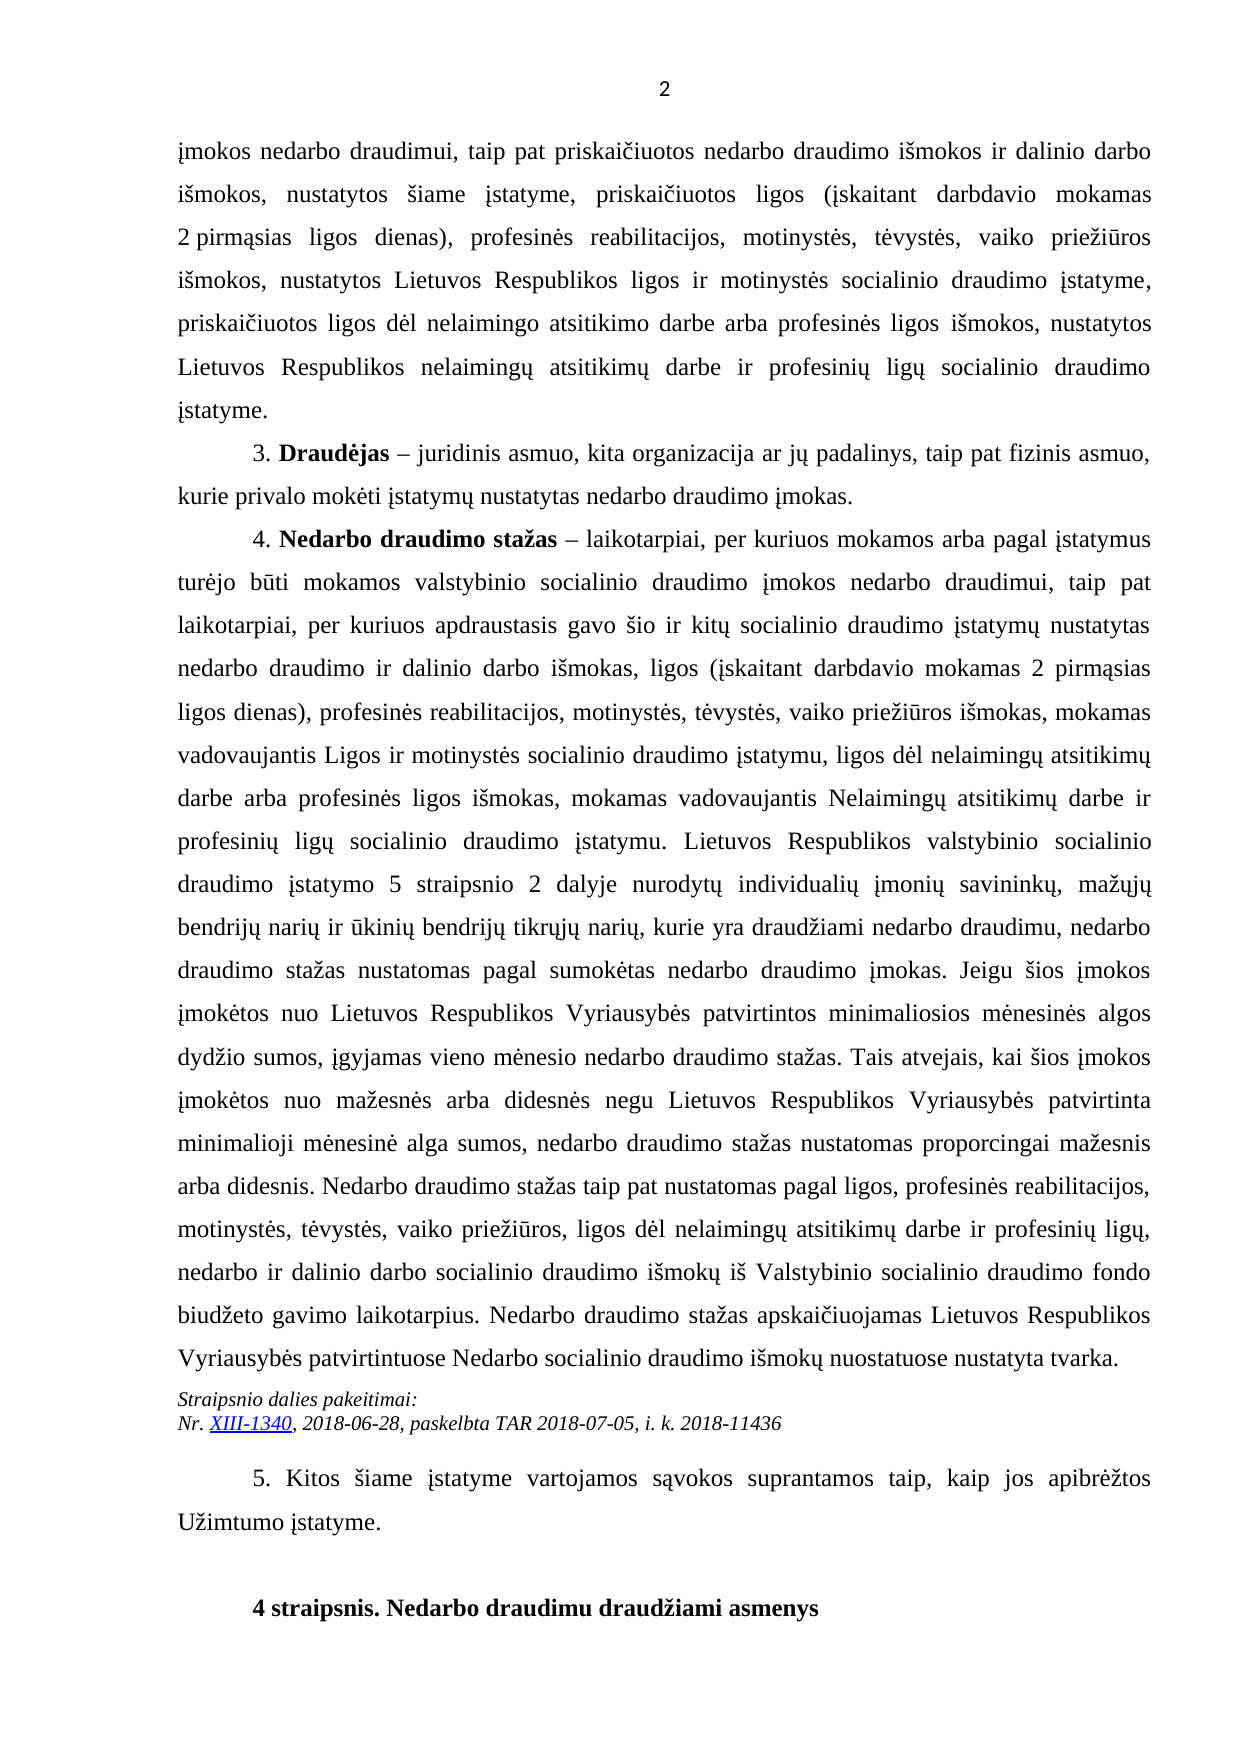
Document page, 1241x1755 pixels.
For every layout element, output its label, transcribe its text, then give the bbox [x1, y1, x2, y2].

text 5. Kitos šiame įstatyme vartojamos sąvokos suprantamos taip, kaip jos apibrėžtos Užimtumo įstatyme. [177, 1463, 1152, 1535]
text Straipsnio dalies pakeitimai: [177, 1387, 1152, 1411]
text Nr. XIII-1340, 2018-06-28, paskelbta TAR 2018-07-05, i. k. 2018-11436 [177, 1411, 1152, 1435]
text 3. Draudėjas – juridinis asmuo, kita organizacija ar jų padalinys, taip pat fizinis asmuo, kurie privalo mokėti įstatymų nustatytas nedarbo draudimo įmokas. [177, 438, 1152, 510]
text 4. Nedarbo draudimo stažas – laikotarpiai, per kuriuos mokamos arba pagal įstatymus turėjo būti mokamos valstybinio socialinio draudimo įmokos nedarbo draudimui, taip pat laikotarpiai, per kuriuos apdraustasis gavo šio ir kitų socialinio draudimo įstatymų nustatytas nedarbo draudimo ir dalinio darbo išmokas, ligos (įskaitant darbdavio mokamas 2 pirmąsias ligos dienas), profesinės reabilitacijos, motinystės, tėvystės, vaiko priežiūros išmokas, mokamas vadovaujantis Ligos ir motinystės socialinio draudimo įstatymu, ligos dėl nelaimingų atsitikimų darbe arba profesinės ligos išmokas, mokamas vadovaujantis Nelaimingų atsitikimų darbe ir profesinių ligų socialinio draudimo įstatymu. Lietuvos Respublikos valstybinio socialinio draudimo įstatymo 5 straipsnio 2 dalyje nurodytų individualių įmonių savininkų, mažųjų bendrijų narių ir ūkinių bendrijų tikrųjų narių, kurie yra draudžiami nedarbo draudimu, nedarbo draudimo stažas nustatomas pagal sumokėtas nedarbo draudimo įmokas. Jeigu šios įmokos įmokėtos nuo Lietuvos Respublikos Vyriausybės patvirtintos minimaliosios mėnesinės algos dydžio sumos, įgyjamas vieno mėnesio nedarbo draudimo stažas. Tais atvejais, kai šios įmokos įmokėtos nuo mažesnės arba didesnės negu Lietuvos Respublikos Vyriausybės patvirtinta minimalioji mėnesinė alga sumos, nedarbo draudimo stažas nustatomas proporcingai mažesnis arba didesnis. Nedarbo draudimo stažas taip pat nustatomas pagal ligos, profesinės reabilitacijos, motinystės, tėvystės, vaiko priežiūros, ligos dėl nelaimingų atsitikimų darbe ir profesinių ligų, nedarbo ir dalinio darbo socialinio draudimo išmokų iš Valstybinio socialinio draudimo fondo biudžeto gavimo laikotarpius. Nedarbo draudimo stažas apskaičiuojamas Lietuvos Respublikos Vyriausybės patvirtintuose Nedarbo socialinio draudimo išmokų nuostatuose nustatyta tvarka. [177, 524, 1152, 1372]
text įmokos nedarbo draudimui, taip pat priskaičiuotos nedarbo draudimo išmokos ir dalinio darbo išmokos, nustatytos šiame įstatyme, priskaičiuotos ligos (įskaitant darbdavio mokamas 2 pirmąsias ligos dienas), profesinės reabilitacijos, motinystės, tėvystės, vaiko priežiūros išmokos, nustatytos Lietuvos Respublikos ligos ir motinystės socialinio draudimo įstatyme, priskaičiuotos ligos dėl nelaimingo atsitikimo darbe arba profesinės ligos išmokos, nustatytos Lietuvos Respublikos nelaimingų atsitikimų darbe ir profesinių ligų socialinio draudimo įstatyme. [177, 136, 1152, 423]
text 4 straipsnis. Nedarbo draudimu draudžiami asmenys [177, 1593, 1152, 1622]
